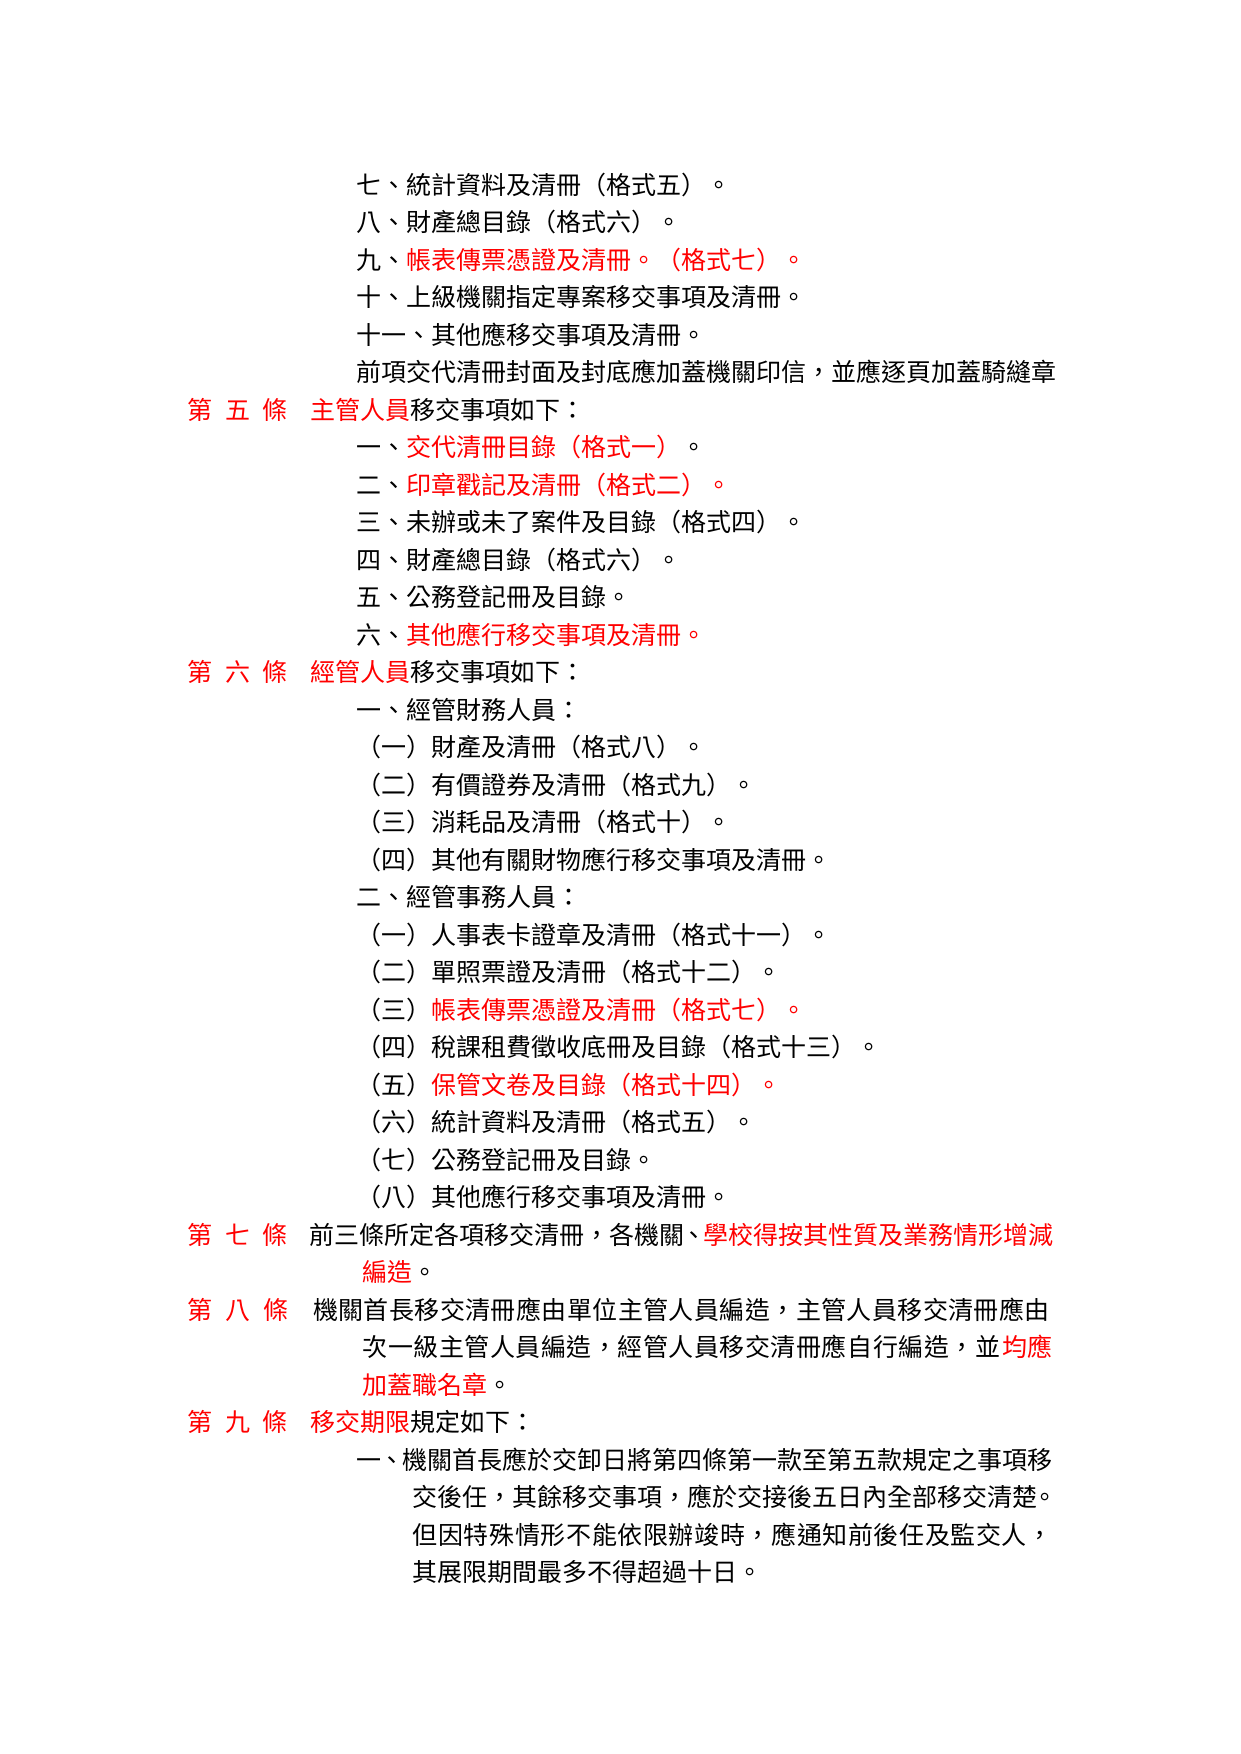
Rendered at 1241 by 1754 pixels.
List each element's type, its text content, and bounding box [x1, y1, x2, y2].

text 一、機關首長應於交卸日將第四條第一款至第五款規定之事項移交後任，其餘移交事項，應於交接後五日內全部移交清楚。但因特殊情形不能依限辦竣時，應通知前後任及監交人，其展限期間最多不得超過十日。 [356, 1439, 1053, 1589]
text 七、統計資料及清冊（格式五）。 [356, 164, 1053, 202]
text 十一、其他應移交事項及清冊。 [356, 314, 1053, 352]
text 一、交代清冊目錄（格式一）。 [356, 427, 1053, 464]
text （六）統計資料及清冊（格式五）。 [356, 1102, 1053, 1139]
text 八、財產總目錄（格式六）。 [356, 202, 1053, 239]
text 五、公務登記冊及目錄。 [356, 577, 1053, 614]
text 第八條 機關首長移交清冊應由單位主管人員編造，主管人員移交清冊應由次一級主管人員編造，經管人員移交清冊應自行編造，並均應加蓋職名章。 [187, 1289, 1053, 1402]
text 六、其他應行移交事項及清冊。 [356, 614, 1053, 652]
text （三）消耗品及清冊（格式十）。 [356, 802, 1053, 839]
text 三、未辦或未了案件及目錄（格式四）。 [356, 502, 1053, 539]
text （一）財產及清冊（格式八）。 [356, 727, 1053, 764]
text 第五條 主管人員移交事項如下： [187, 389, 1053, 427]
text （四）稅課租費徵收底冊及目錄（格式十三）。 [356, 1027, 1053, 1064]
text 四、財產總目錄（格式六）。 [356, 539, 1053, 577]
text （二）單照票證及清冊（格式十二）。 [356, 952, 1053, 989]
text （二）有價證券及清冊（格式九）。 [356, 764, 1053, 802]
text 前項交代清冊封面及封底應加蓋機關印信，並應逐頁加蓋騎縫章。 [356, 352, 1053, 389]
text 一、經管財務人員： [356, 689, 1053, 727]
text 第六條 經管人員移交事項如下： [187, 652, 1053, 689]
text 二、經管事務人員： [356, 877, 1053, 914]
text （五）保管文卷及目錄（格式十四）。 [356, 1064, 1053, 1102]
text （四）其他有關財物應行移交事項及清冊。 [356, 839, 1053, 877]
text （七）公務登記冊及目錄。 [356, 1139, 1053, 1177]
text 十、上級機關指定專案移交事項及清冊。 [356, 277, 1053, 314]
text 九、帳表傳票憑證及清冊。（格式七）。 [356, 239, 1053, 277]
text 二、印章戳記及清冊（格式二）。 [356, 464, 1053, 502]
text 第九條 移交期限規定如下： [187, 1402, 1053, 1439]
text （三）帳表傳票憑證及清冊（格式七）。 [356, 989, 1053, 1027]
text 第七條 前三條所定各項移交清冊，各機關、學校得按其性質及業務情形增減編造。 [187, 1214, 1053, 1289]
text （八）其他應行移交事項及清冊。 [356, 1177, 1053, 1214]
text （一）人事表卡證章及清冊（格式十一）。 [356, 914, 1053, 952]
